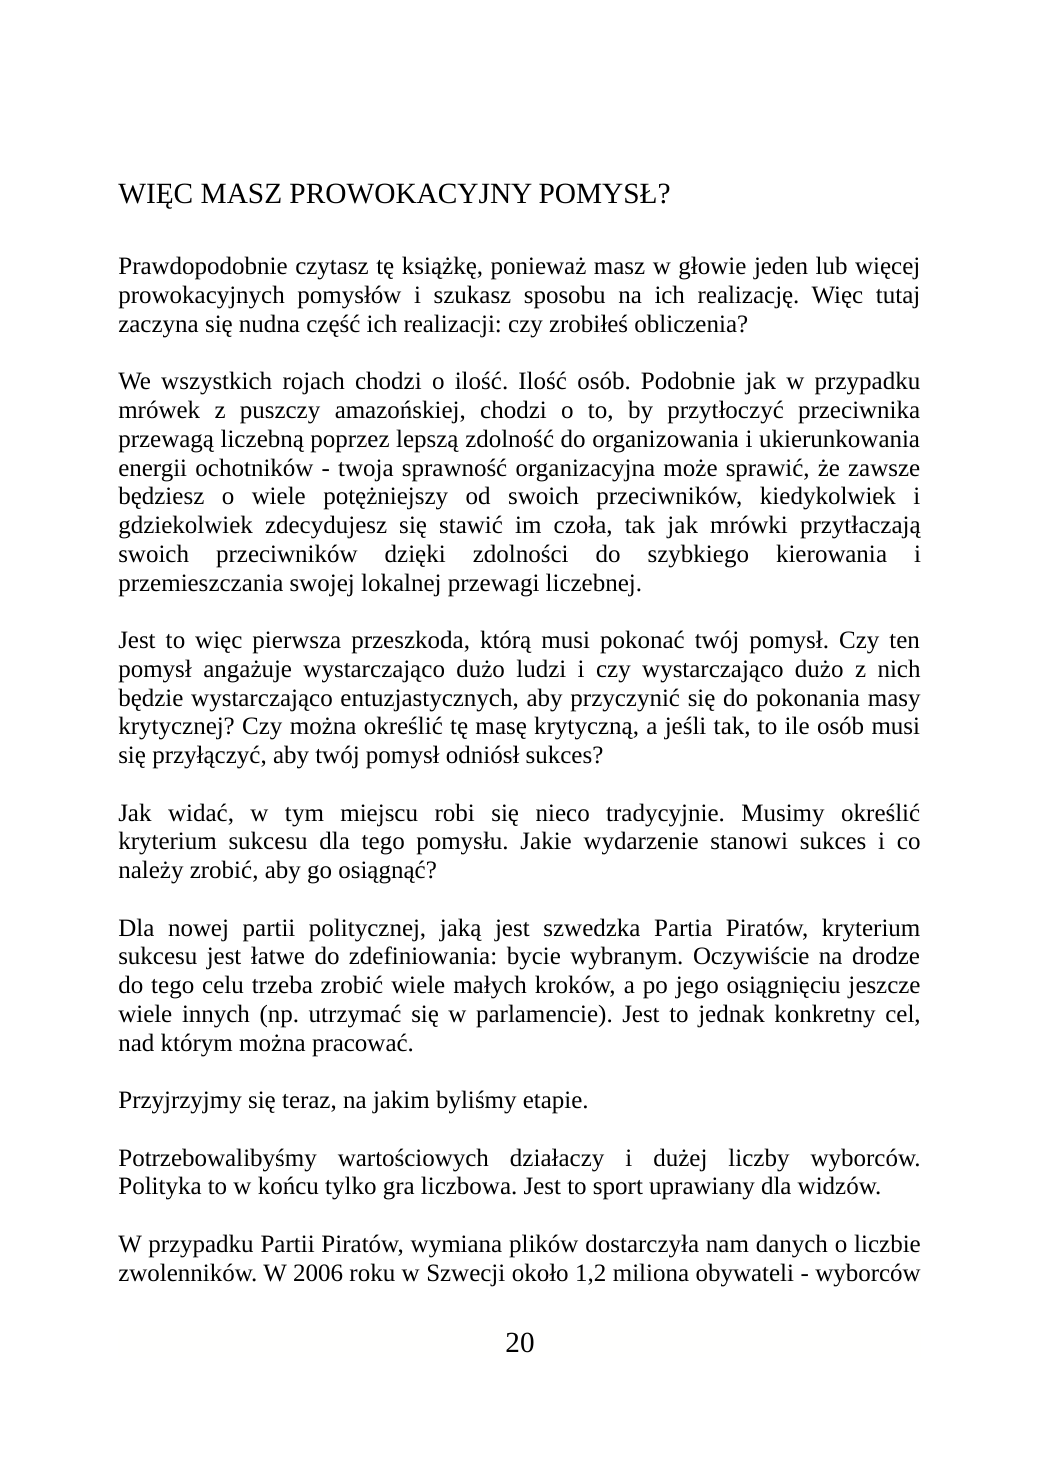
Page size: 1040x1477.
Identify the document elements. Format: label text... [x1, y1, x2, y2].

text Jak widać, w tym miejscu robi się nieco tradycyjnie. Musimy określić kryterium sukcesu dla tego pomysłu. Jakie wydarzenie stanowi sukces i co należy zrobić, aby go osiągnąć? [118, 798, 921, 884]
text Potrzebowalibyśmy wartościowych działaczy i dużej liczby wyborców. Polityka to w końcu tylko gra liczbowa. Jest to sport uprawiany dla widzów. [118, 1143, 921, 1200]
text We wszystkich rojach chodzi o ilość. Ilość osób. Podobnie jak w przypadku mrówek z puszczy amazońskiej, chodzi o to, by przytłoczyć przeciwnika przewagą liczebną poprzez lepszą zdolność do organizowania i ukierunkowania energii ochotników - twoja sprawność organizacyjna może sprawić, że zawsze będziesz o wiele potężniejszy od swoich przeciwników, kiedykolwiek i gdziekolwiek zdecydujesz się stawić im czoła, tak jak mrówki przytłaczają swoich przeciwników dzięki zdolności do szybkiego kierowania i przemieszczania swojej lokalnej przewagi liczebnej. [118, 366, 921, 596]
text Jest to więc pierwsza przeszkoda, którą musi pokonać twój pomysł. Czy ten pomysł angażuje wystarczająco dużo ludzi i czy wystarczająco dużo z nich będzie wystarczająco entuzjastycznych, aby przyczynić się do pokonania masy krytycznej? Czy można określić tę masę krytyczną, a jeśli tak, to ile osób musi się przyłączyć, aby twój pomysł odniósł sukces? [118, 625, 921, 769]
subtitle WIĘC MASZ PROWOKACYJNY POMYSŁ? [118, 176, 921, 210]
text W przypadku Partii Piratów, wymiana plików dostarczyła nam danych o liczbie zwolenników. W 2006 roku w Szwecji około 1,2 miliona obywateli - wyborców [118, 1229, 921, 1286]
text Prawdopodobnie czytasz tę książkę, ponieważ masz w głowie jeden lub więcej prowokacyjnych pomysłów i szukasz sposobu na ich realizację. Więc tutaj zaczyna się nudna część ich realizacji: czy zrobiłeś obliczenia? [118, 251, 921, 338]
text Dla nowej partii politycznej, jaką jest szwedzka Partia Piratów, kryterium sukcesu jest łatwe do zdefiniowania: bycie wybranym. Oczywiście na drodze do tego celu trzeba zrobić wiele małych kroków, a po jego osiągnięciu jeszcze wiele innych (np. utrzymać się w parlamencie). Jest to jednak konkretny cel, nad którym można pracować. [118, 913, 921, 1056]
text Przyjrzyjmy się teraz, na jakim byliśmy etapie. [118, 1085, 921, 1114]
